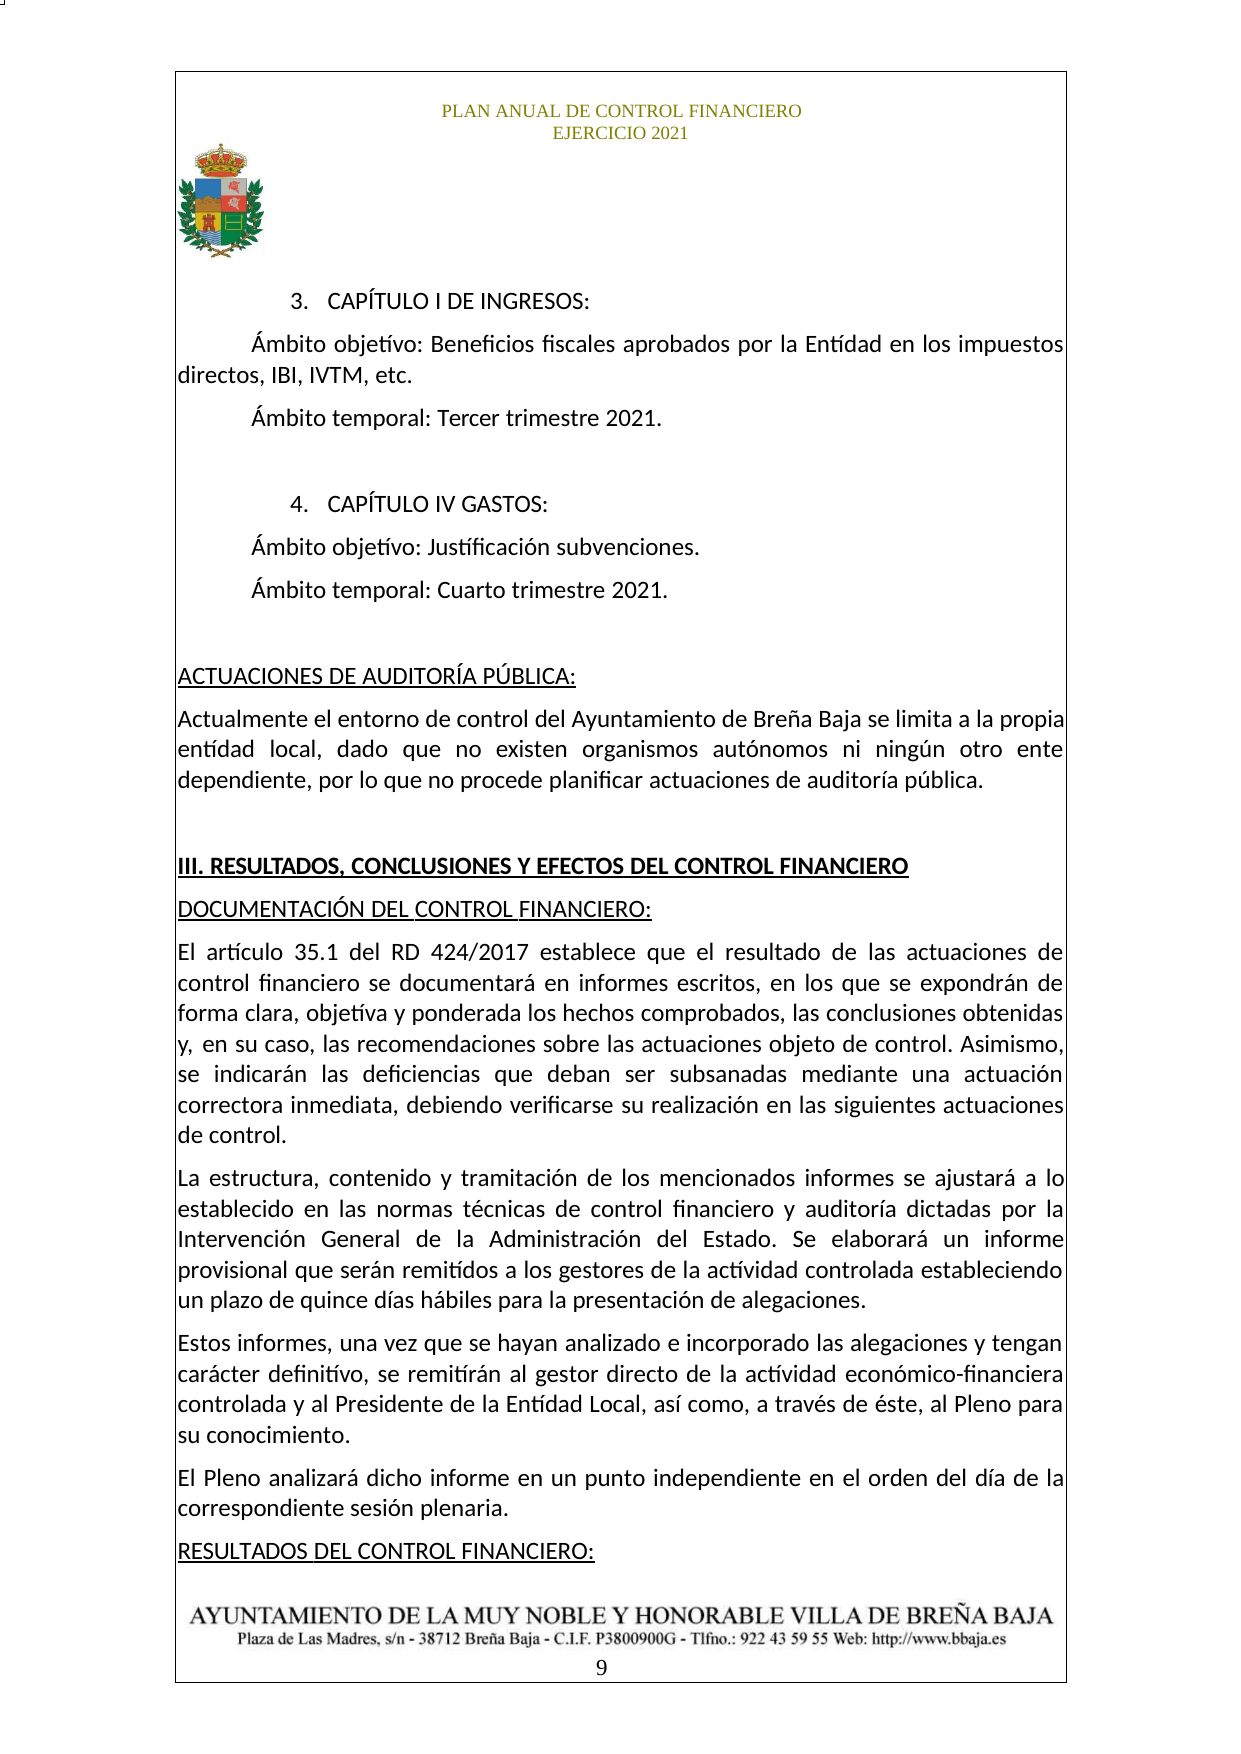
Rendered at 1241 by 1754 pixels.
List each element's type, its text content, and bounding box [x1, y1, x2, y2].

text Ámbito temporal: Cuarto trimestre 2021. [251, 578, 724, 603]
text su conocimiento. [177, 1423, 1087, 1448]
text Estos informes, una vez que se hayan analizado e incorporado las alegaciones y tengan [177, 1332, 1087, 1357]
text El Pleno analizará dicho informe en un punto independiente en el orden del día de la [177, 1466, 1087, 1491]
text . CAPÍTULO IV GASTOS: [303, 492, 574, 517]
text Ámbito objetvo: Justﬁcación subvenciones. [251, 535, 724, 560]
text un plazo de quince días hábiles para la presentación de alegaciones. [177, 1289, 1088, 1314]
text entdad local, dado que no existen organismos autónomos ni ningún otro ente [177, 738, 1087, 763]
text PLAN ANUAL DE CONTROL FINANCIERO [441, 101, 824, 122]
text 9 [596, 1655, 632, 1680]
text ACTUACIONES DE AUDITORÍA PÚBLICA: [177, 664, 600, 689]
text 4 [290, 492, 303, 517]
picture [176, 72, 1066, 1682]
text y, en su caso, las recomendaciones sobre las actuaciones objeto de control. Asimismo, [177, 1032, 1087, 1057]
text forma clara, objetva y ponderada los hechos comprobados, las conclusiones obtenidas [177, 1001, 1087, 1026]
text Ámbito objetvo: Beneﬁcios ﬁscales aprobados por la Entdad en los impuestos [251, 333, 1087, 358]
text Actualmente el entorno de control del Ayuntamiento de Breña Baja se limita a la propia [177, 707, 1087, 732]
text correctora inmediata, debiendo veriﬁcarse su realización en las siguientes actuaciones [177, 1093, 1087, 1118]
text controlada y al Presidente de la Entdad Local, así como, a través de éste, al Pleno para [177, 1393, 1087, 1418]
text establecido en las normas técnicas de control ﬁnanciero y auditoría dictadas por la [177, 1197, 1088, 1222]
text Intervención General de la Administración del Estado. Se elaborará un informe [177, 1228, 1088, 1253]
text III. RESULTADOS, CONCLUSIONES Y EFECTOS DEL CONTROL FINANCIERO [177, 854, 939, 879]
text RESULTADOS DEL CONTROL FINANCIERO: [177, 1540, 618, 1565]
text control ﬁnanciero se documentará en informes escritos, en los que se expondrán de [177, 971, 1087, 996]
text provisional que serán remitdos a los gestores de la actvidad controlada estableciendo [177, 1258, 1088, 1283]
text dependiente, por lo que no procede planiﬁcar actuaciones de auditoría pública. [177, 768, 1087, 793]
text directos, IBI, IVTM, etc. [177, 363, 1087, 388]
text . CAPÍTULO I DE INGRESOS: [303, 289, 1087, 314]
text Ámbito temporal: Tercer trimestre 2021. [251, 406, 1087, 431]
text La estructura, contenido y tramitación de los mencionados informes se ajustará a lo [177, 1167, 1088, 1192]
text El artculo 35.1 del RD 424/2017 establece que el resultado de las actuaciones de [177, 940, 1087, 965]
text carácter deﬁnitvo, se remitrán al gestor directo de la actvidad económico-ﬁnanciera [177, 1362, 1087, 1387]
text correspondiente sesión plenaria. [177, 1497, 1087, 1522]
text se indicarán las deﬁciencias que deban ser subsanadas mediante una actuación [177, 1062, 1087, 1087]
text DOCUMENTACIÓN DEL CONTROL FINANCIERO: [177, 897, 676, 922]
text de control. [177, 1123, 1087, 1148]
text EJERCICIO 2021 [552, 123, 824, 143]
text 3 [290, 289, 303, 314]
